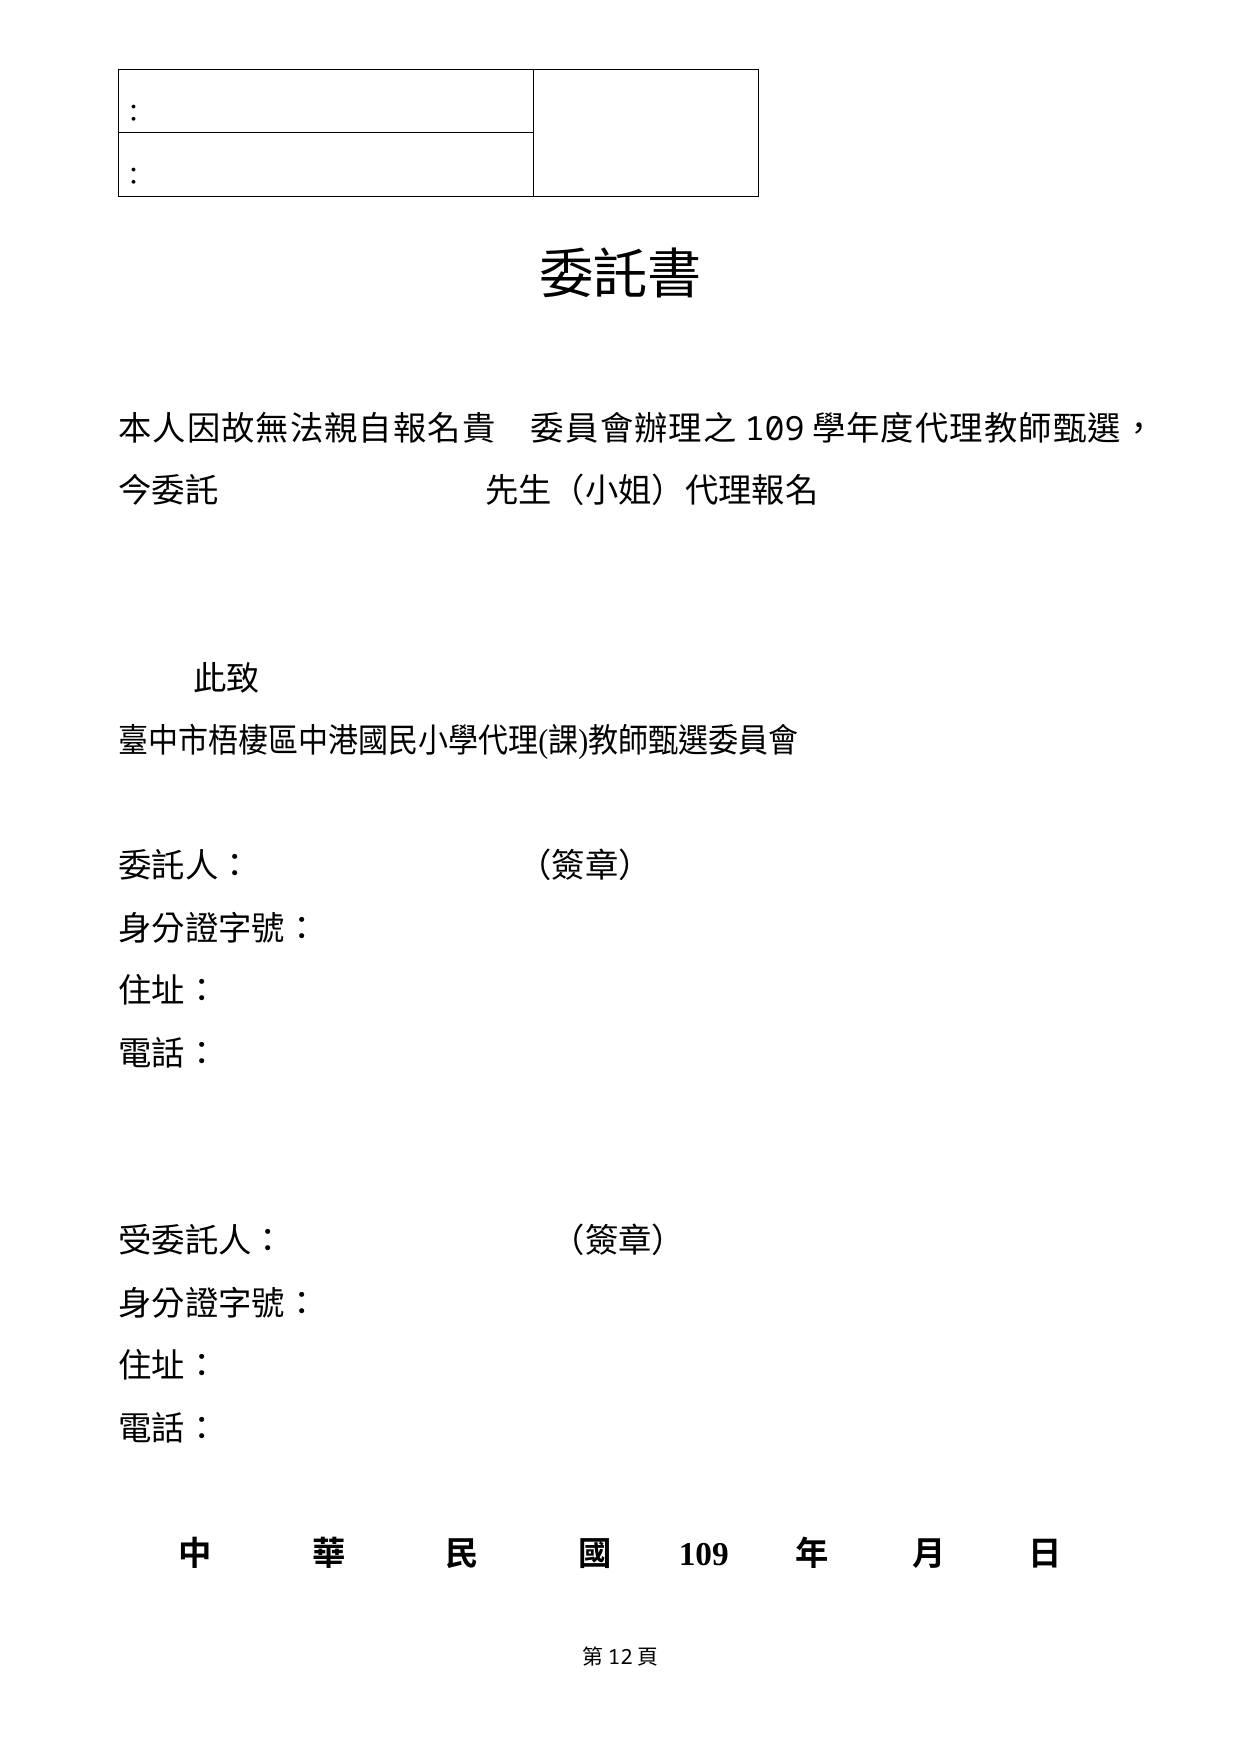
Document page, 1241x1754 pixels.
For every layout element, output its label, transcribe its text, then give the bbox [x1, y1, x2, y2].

text 臺中市梧棲區中港國民小學代理(課)教師甄選委員會 [118, 697, 1122, 759]
text 本人因故無法親自報名貴 委員會辦理之109學年度代理教師甄選，今委託 先生（小姐）代理報名 [118, 384, 1122, 509]
text 委託人： （簽章） [118, 822, 1122, 884]
table_cell [534, 70, 758, 196]
text 此致 [118, 634, 1122, 697]
table_cell ： [119, 70, 533, 132]
text 身分證字號： [118, 1259, 1122, 1322]
text 委託書 [118, 197, 1122, 322]
text 受委託人： （簽章） [118, 1197, 1122, 1259]
text 電話： [118, 1009, 1122, 1072]
text 中 華 民 國 109 年 月 日 [118, 1509, 1122, 1572]
table_cell ： [119, 133, 533, 196]
text 電話： [118, 1384, 1122, 1447]
text 住址： [118, 1322, 1122, 1384]
text 身分證字號： [118, 884, 1122, 947]
text 住址： [118, 947, 1122, 1009]
